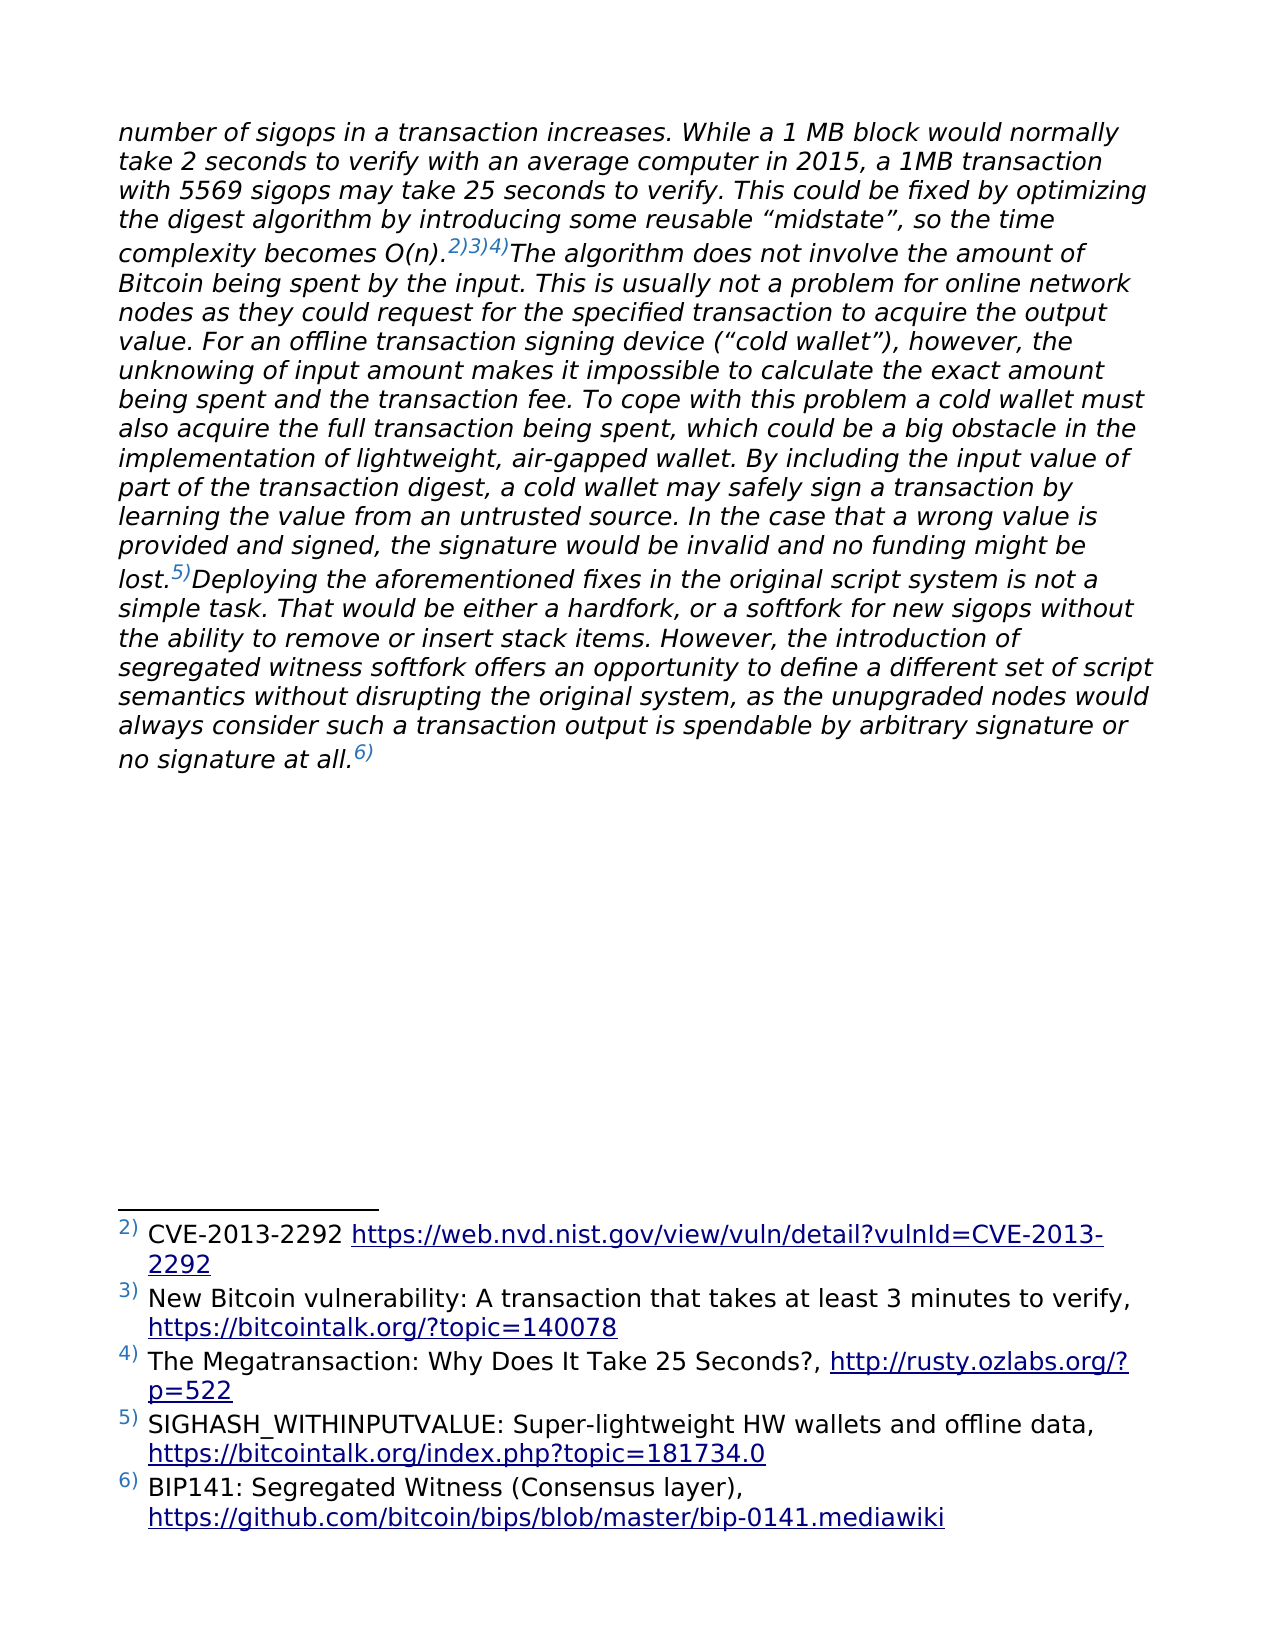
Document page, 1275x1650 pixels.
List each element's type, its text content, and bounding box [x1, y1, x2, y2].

text number of sigops in a transaction increases. While a 1 MB block would normally take 2 seconds to verify with an average computer in 2015, a 1MB transaction with 5569 sigops may take 25 seconds to verify. This could be fixed by optimizing the digest algorithm by introducing some reusable “midstate”, so the time complexity becomes O(n).The algorithm does not involve the amount of Bitcoin being spent by the input. This is usually not a problem for online network nodes as they could request for the specified transaction to acquire the output value. For an offline transaction signing device (“cold wallet”), however, the unknowing of input amount makes it impossible to calculate the exact amount being spent and the transaction fee. To cope with this problem a cold wallet must also acquire the full transaction being spent, which could be a big obstacle in the implementation of lightweight, air-gapped wallet. By including the input value of part of the transaction digest, a cold wallet may safely sign a transaction by learning the value from an untrusted source. In the case that a wrong value is provided and signed, the signature would be invalid and no funding might be lost.Deploying the aforementioned fixes in the original script system is not a simple task. That would be either a hardfork, or a softfork for new sigops without the ability to remove or insert stack items. However, the introduction of segregated witness softfork offers an opportunity to define a different set of script semantics without disrupting the original system, as the unupgraded nodes would always consider such a transaction output is spendable by arbitrary signature or no signature at all. [118, 118, 1157, 774]
text New Bitcoin vulnerability: A transaction that takes at least 3 minutes to verify, https://bitcointalk.org/?topic=140078 [118, 1279, 1157, 1342]
text The Megatransaction: Why Does It Take 25 Seconds?, http://rusty.ozlabs.org/?p=522 [118, 1342, 1157, 1405]
text BIP141: Segregated Witness (Consensus layer), https://github.com/bitcoin/bips/blob/master/bip-0141.mediawiki [118, 1469, 1157, 1532]
text CVE-2013-2292 https://web.nvd.nist.gov/view/vuln/detail?vulnId=CVE-2013-2292 [118, 1216, 1157, 1279]
text SIGHASH_WITHINPUTVALUE: Super-lightweight HW wallets and offline data, https://bitcointalk.org/index.php?topic=181734.0 [118, 1405, 1157, 1469]
